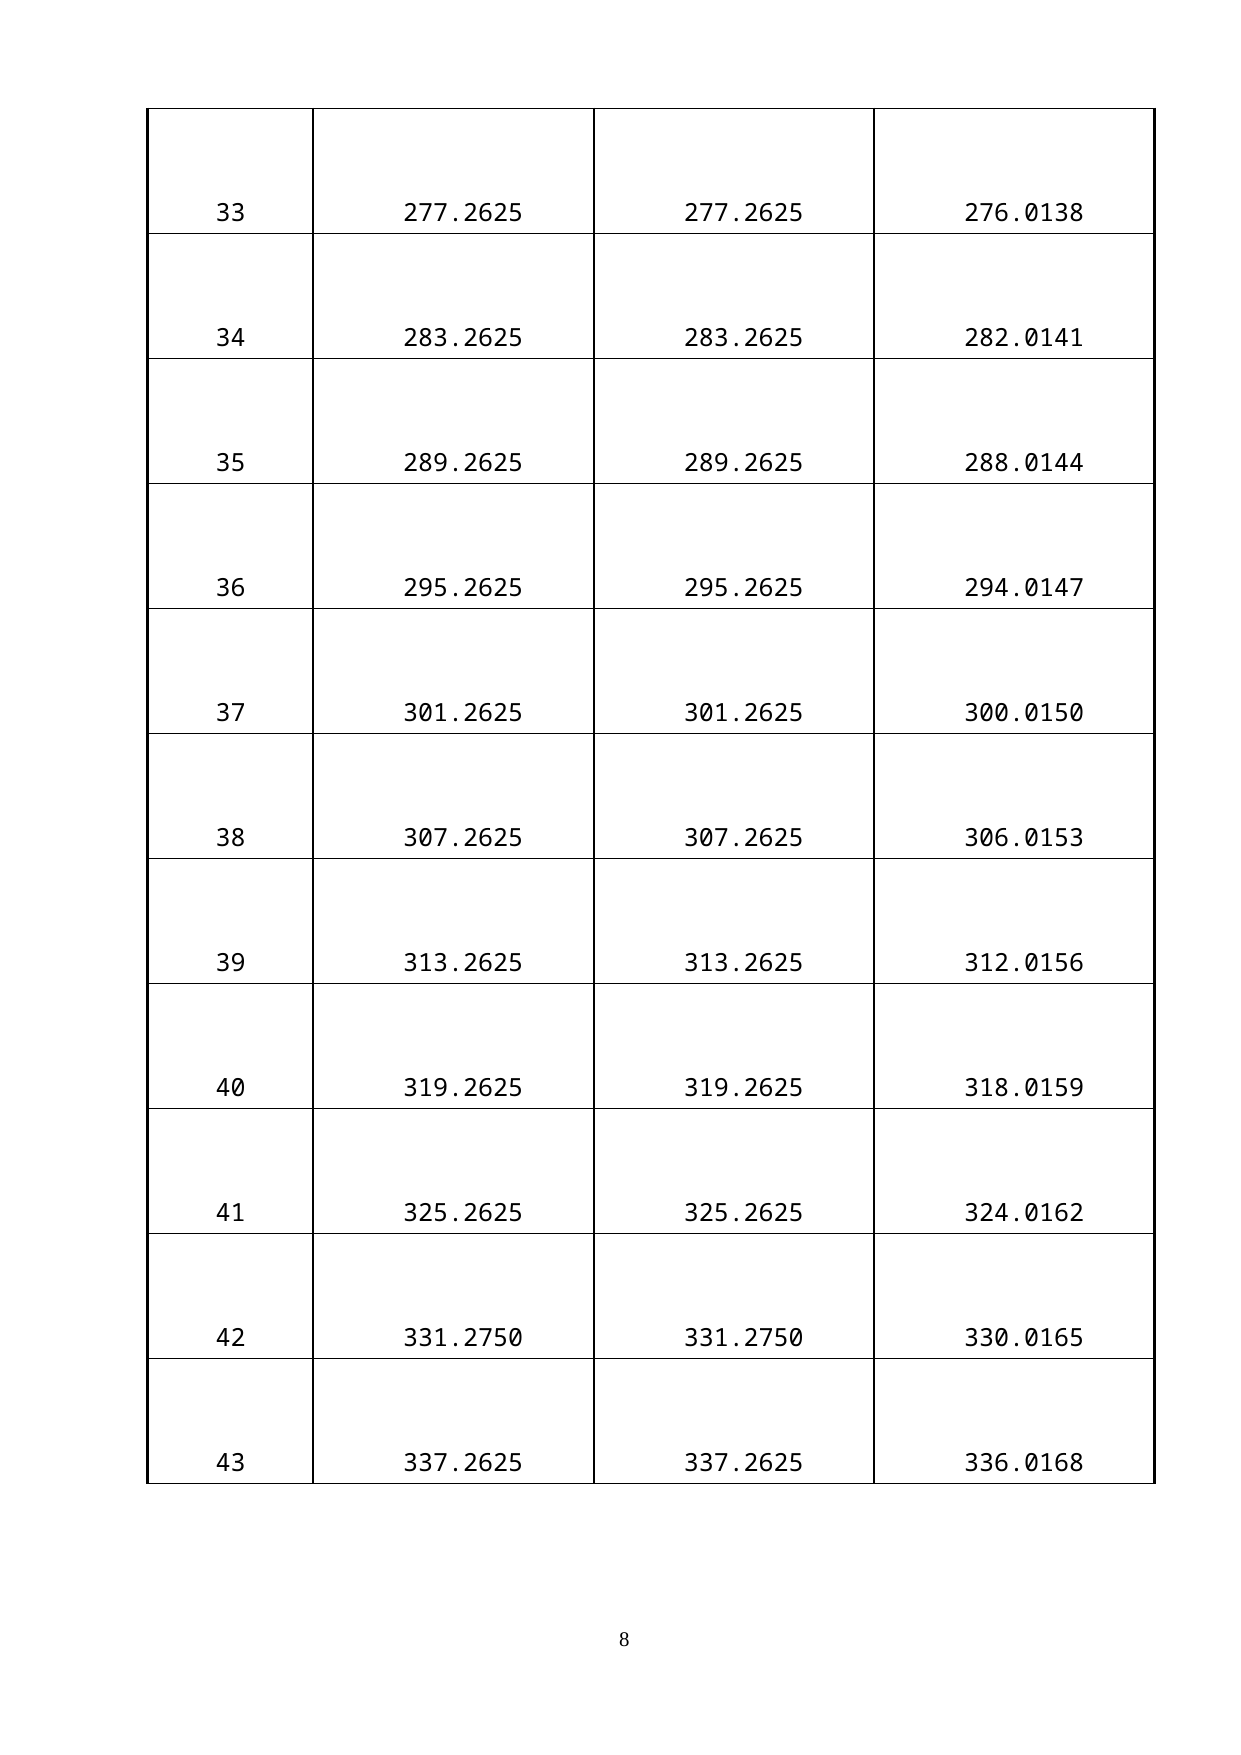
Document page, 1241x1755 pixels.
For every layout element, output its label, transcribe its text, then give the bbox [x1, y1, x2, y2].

table_cell 43 [149, 1359, 312, 1483]
table_cell 35 [149, 359, 312, 483]
table_cell 312.0156 [875, 859, 1153, 983]
table_cell 337.2625 [595, 1359, 873, 1483]
table_cell 283.2625 [314, 234, 593, 358]
table_cell 276.0138 [875, 109, 1153, 233]
table_cell 301.2625 [595, 609, 873, 733]
table_cell 39 [149, 859, 312, 983]
table_cell 319.2625 [595, 984, 873, 1108]
table_cell 42 [149, 1234, 312, 1358]
table_cell 300.0150 [875, 609, 1153, 733]
table_cell 336.0168 [875, 1359, 1153, 1483]
table_cell 331.2750 [314, 1234, 593, 1358]
table_cell 34 [149, 234, 312, 358]
table_cell 306.0153 [875, 734, 1153, 858]
table_cell 318.0159 [875, 984, 1153, 1108]
table_cell 288.0144 [875, 359, 1153, 483]
table_cell 307.2625 [314, 734, 593, 858]
table_cell 33 [149, 109, 312, 233]
table_cell 331.2750 [595, 1234, 873, 1358]
table_cell 282.0141 [875, 234, 1153, 358]
table_cell 277.2625 [595, 109, 873, 233]
table_cell 295.2625 [595, 484, 873, 608]
table_cell 41 [149, 1109, 312, 1233]
table_cell 36 [149, 484, 312, 608]
table_cell 38 [149, 734, 312, 858]
table_cell 307.2625 [595, 734, 873, 858]
table_cell 283.2625 [595, 234, 873, 358]
table_cell 301.2625 [314, 609, 593, 733]
table_cell 313.2625 [314, 859, 593, 983]
table_cell 289.2625 [314, 359, 593, 483]
table_cell 337.2625 [314, 1359, 593, 1483]
table_cell 294.0147 [875, 484, 1153, 608]
table_cell 325.2625 [595, 1109, 873, 1233]
table_cell 289.2625 [595, 359, 873, 483]
table_cell 37 [149, 609, 312, 733]
table_cell 324.0162 [875, 1109, 1153, 1233]
table_cell 40 [149, 984, 312, 1108]
table_cell 330.0165 [875, 1234, 1153, 1358]
table_cell 313.2625 [595, 859, 873, 983]
table_cell 277.2625 [314, 109, 593, 233]
table_cell 295.2625 [314, 484, 593, 608]
table_cell 319.2625 [314, 984, 593, 1108]
table_cell 325.2625 [314, 1109, 593, 1233]
